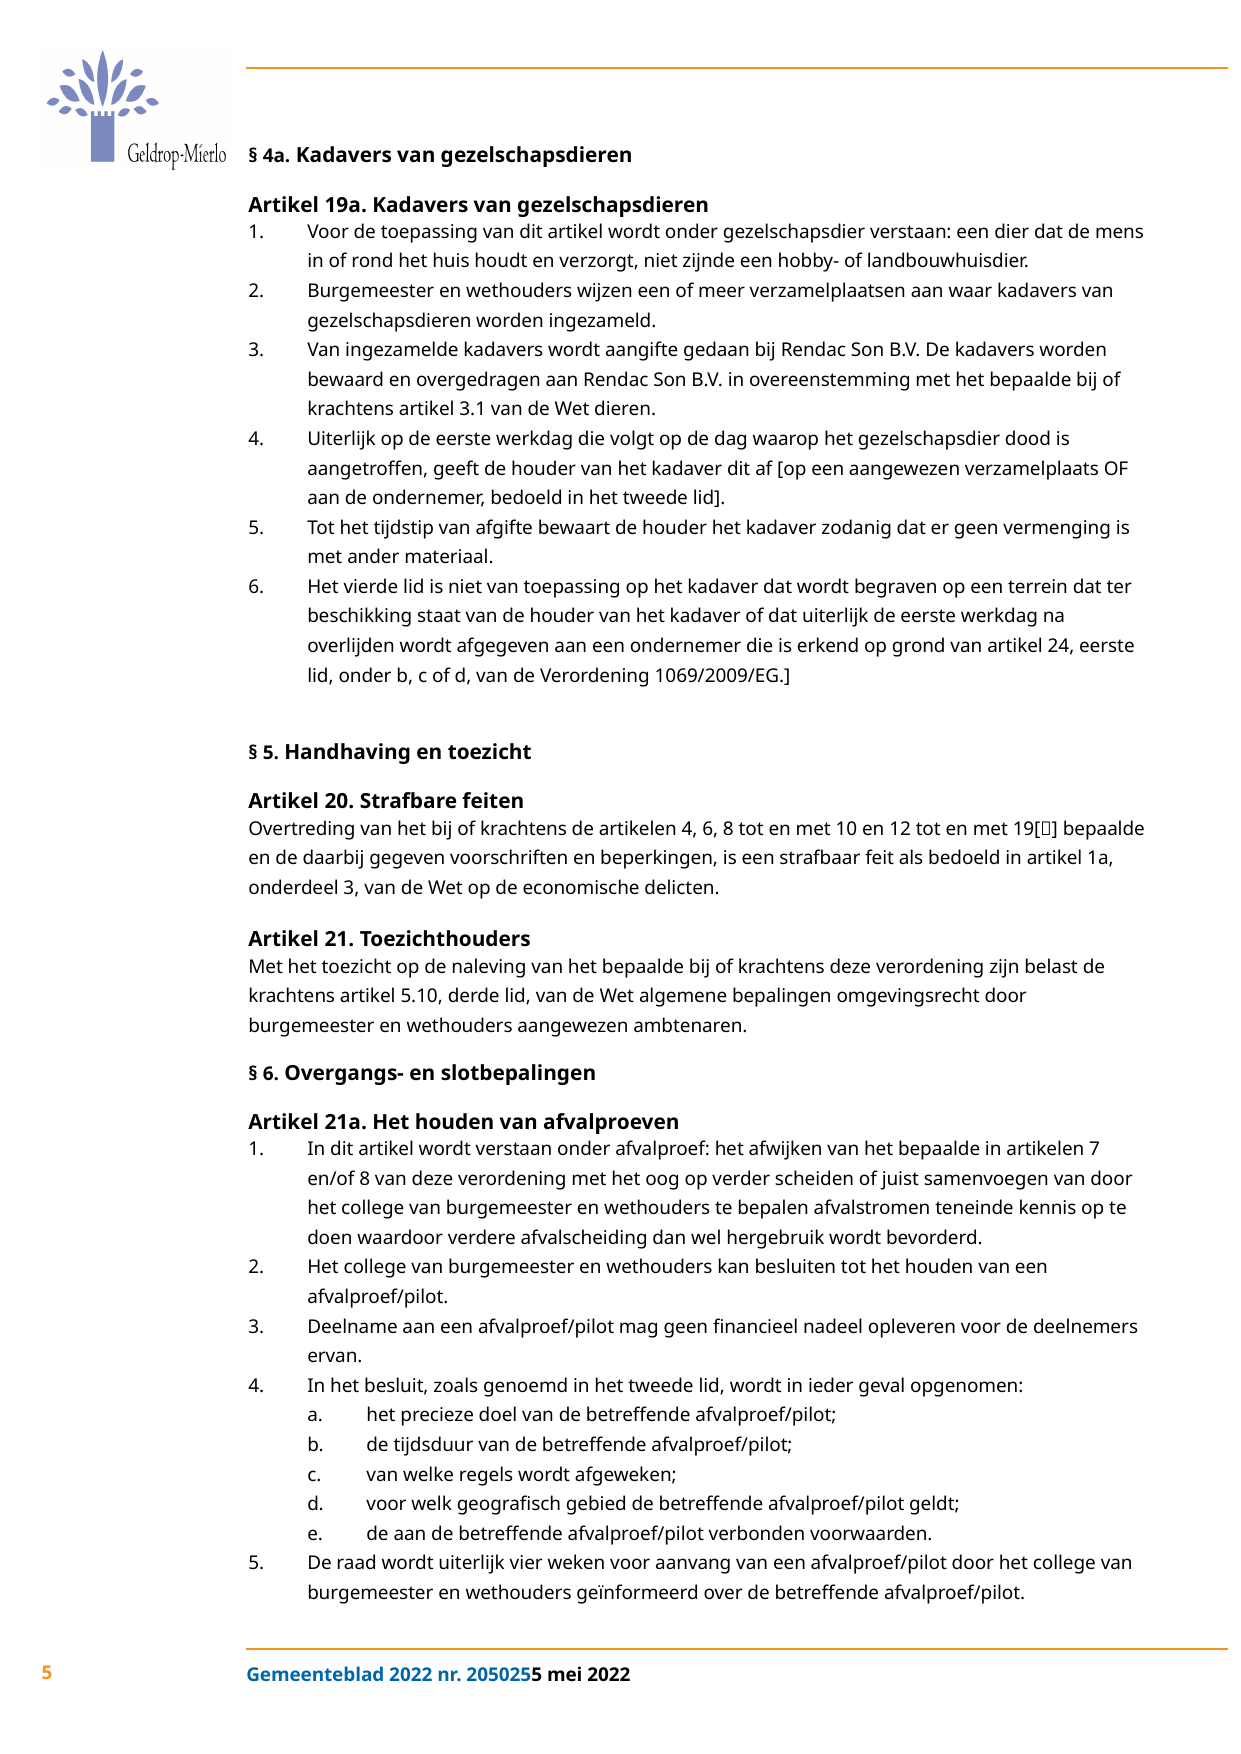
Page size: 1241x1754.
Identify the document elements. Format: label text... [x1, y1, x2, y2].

list Tot het tijdstip van afgifte bewaart de houder het kadaver zodanig dat er geen vermenging is met ander materiaal. [248, 514, 1152, 569]
list Burgemeester en wethouders wijzen een of meer verzamelplaatsen aan waar kadavers van gezelschapsdieren worden ingezameld. [248, 277, 1152, 333]
list Het vierde lid is niet van toepassing op het kadaver dat wordt begraven op een terrein dat ter beschikking staat van de houder van het kadaver of dat uiterlijk de eerste werkdag na overlijden wordt afgegeven aan een ondernemer die is erkend op grond van artikel 24, eerste lid, onder b, c of d, van de Verordening 1069/2009/EG.] [248, 573, 1152, 688]
text Artikel 19a. Kadavers van gezelschapsdieren [248, 190, 1152, 218]
list De raad wordt uiterlijk vier weken voor aanvang van een afvalproef/pilot door het college van burgemeester en wethouders geïnformeerd over de betreffende afvalproef/pilot. [248, 1549, 1152, 1605]
list Van ingezamelde kadavers wordt aangifte gedaan bij Rendac Son B.V. De kadavers worden bewaard en overgedragen aan Rendac Son B.V. in overeenstemming met het bepaalde bij of krachtens artikel 3.1 van de Wet dieren. [248, 336, 1152, 421]
list het precieze doel van de betreffende afvalproef/pilot; [307, 1402, 1152, 1427]
text Met het toezicht op de naleving van het bepaalde bij of krachtens deze verordening zijn belast de krachtens artikel 5.10, derde lid, van de Wet algemene bepalingen omgevingsrecht door burgemeester en wethouders aangewezen ambtenaren. [248, 953, 1152, 1038]
text Artikel 21. Toezichthouders [248, 924, 1152, 953]
text § 6. Overgangs- en slotbepalingen [248, 1058, 1152, 1086]
list van welke regels wordt afgeweken; [307, 1461, 1152, 1486]
text § 4a. Kadavers van gezelschapsdieren [248, 140, 1152, 169]
list Het college van burgemeester en wethouders kan besluiten tot het houden van een afvalproef/pilot. [248, 1254, 1152, 1309]
list Uiterlijk op de eerste werkdag die volgt op de dag waarop het gezelschapsdier dood is aangetroffen, geeft de houder van het kadaver dit af [op een aangewezen verzamelplaats OF aan de ondernemer, bedoeld in het tweede lid]. [248, 425, 1152, 510]
text § 5. Handhaving en toezicht [248, 737, 1152, 766]
text Artikel 20. Strafbare feiten [248, 786, 1152, 815]
list voor welk geografisch gebied de betreffende afvalproef/pilot geldt; [307, 1490, 1152, 1516]
text Overtreding van het bij of krachtens de artikelen 4, 6, 8 tot en met 10 en 12 tot en met 19[] bepaalde en de daarbij gegeven voorschriften en beperkingen, is een strafbaar feit als bedoeld in artikel 1a, onderdeel 3, van de Wet op de economische delicten. [248, 815, 1152, 900]
list de tijdsduur van de betreffende afvalproef/pilot; [307, 1431, 1152, 1457]
list Voor de toepassing van dit artikel wordt onder gezelschapsdier verstaan: een dier dat de mens in of rond het huis houdt en verzorgt, niet zijnde een hobby- of landbouwhuisdier. [248, 218, 1152, 273]
picture [41, 47, 231, 172]
list In dit artikel wordt verstaan onder afvalproef: het afwijken van het bepaalde in artikelen 7 en/of 8 van deze verordening met het oog op verder scheiden of juist samenvoegen van door het college van burgemeester en wethouders te bepalen afvalstromen teneinde kennis op te doen waardoor verdere afvalscheiding dan wel hergebruik wordt bevorderd. [248, 1135, 1152, 1250]
list In het besluit, zoals genoemd in het tweede lid, wordt in ieder geval opgenomen: [248, 1372, 1152, 1398]
list Deelname aan een afvalproef/pilot mag geen financieel nadeel opleveren voor de deelnemers ervan. [248, 1313, 1152, 1368]
text Artikel 21a. Het houden van afvalproeven [248, 1107, 1152, 1135]
list de aan de betreffende afvalproef/pilot verbonden voorwaarden. [307, 1520, 1152, 1546]
